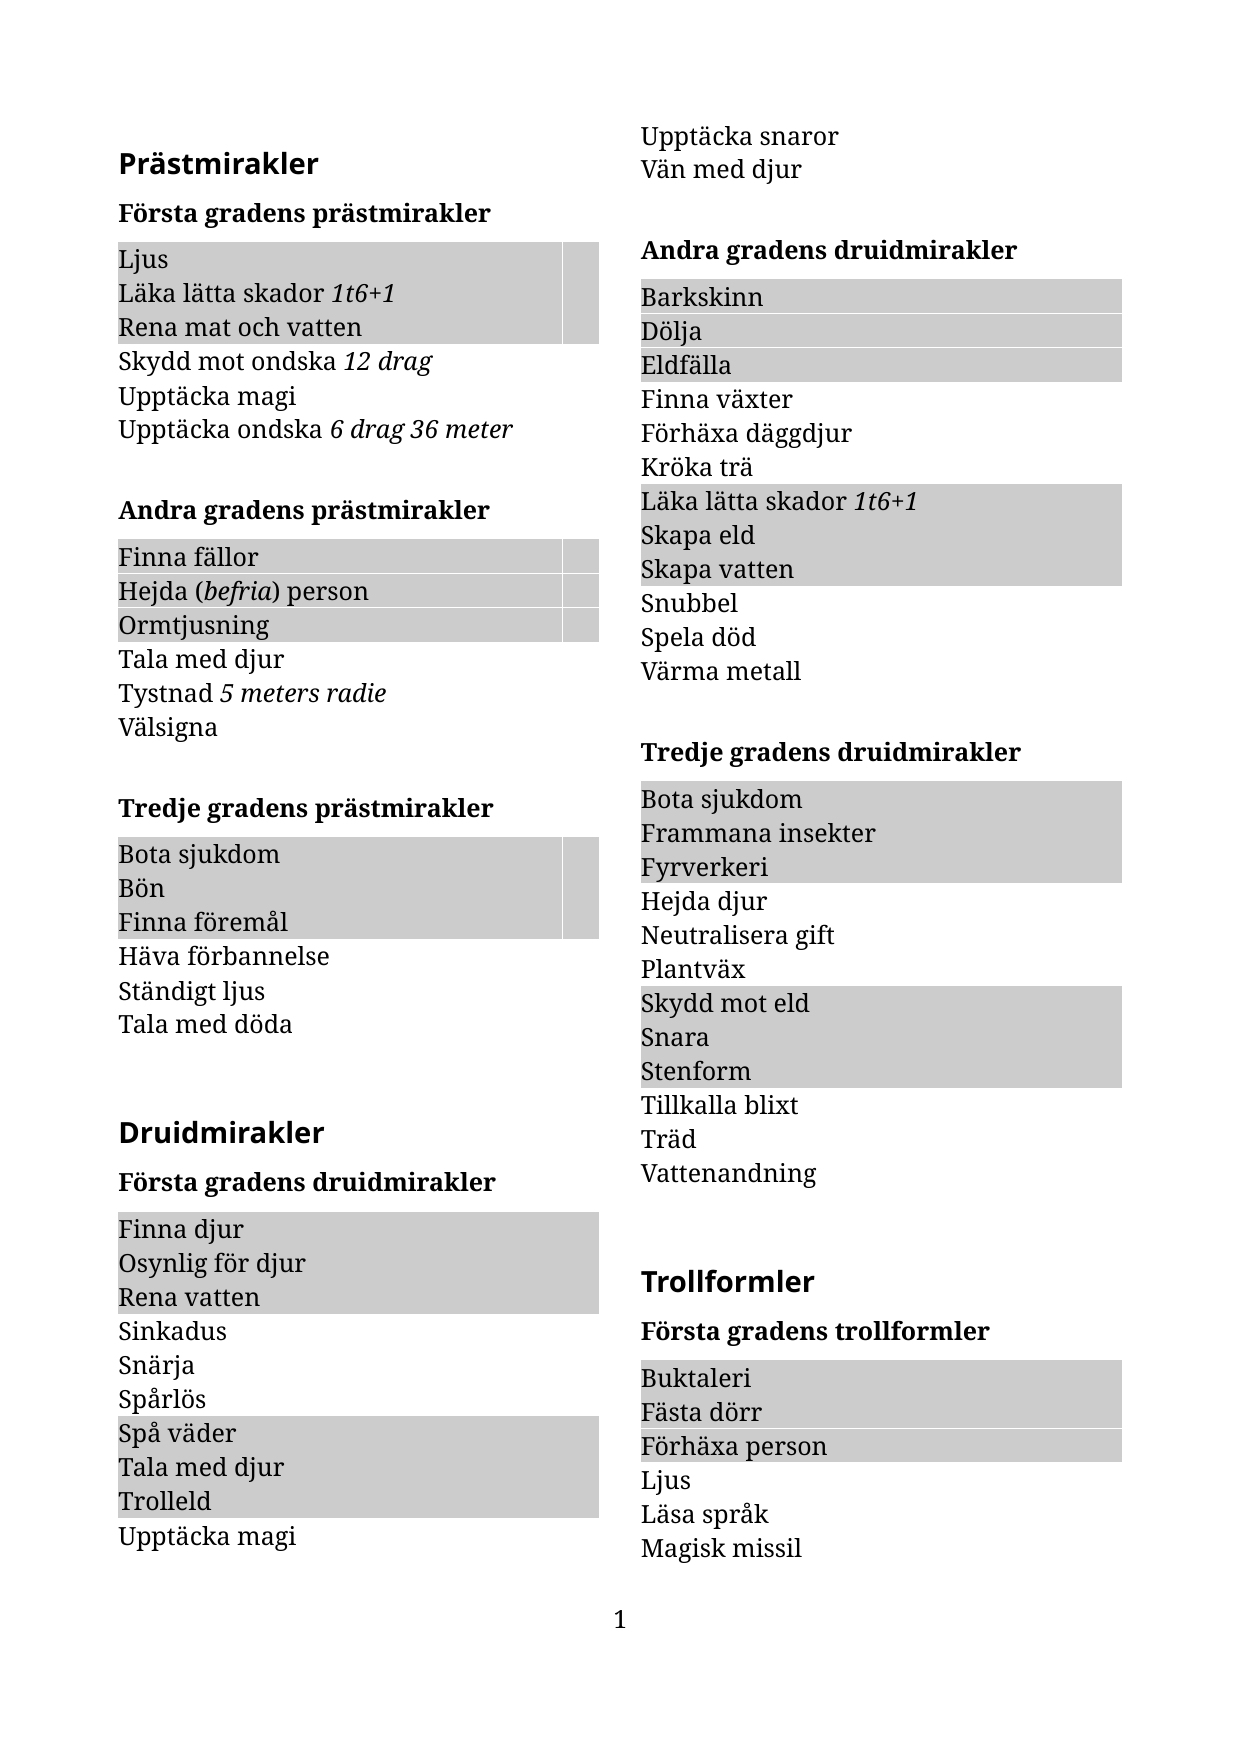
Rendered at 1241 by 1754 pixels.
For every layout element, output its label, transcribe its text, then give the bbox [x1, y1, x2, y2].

table_cell Magisk missil [641, 1531, 984, 1565]
table_header Buktaleri [641, 1360, 984, 1394]
table_cell [563, 871, 599, 905]
table_cell Eldfälla [641, 348, 1122, 382]
table_cell Skapa eld [641, 518, 1122, 552]
table_cell Skydd mot ondska 12 drag [118, 344, 562, 378]
table_cell Snara [641, 1020, 1122, 1054]
text Första gradens prästmirakler [118, 195, 599, 229]
table_cell Finna föremål [118, 905, 562, 939]
table_cell Häva förbannelse [118, 939, 562, 973]
table_header Finna fällor [118, 539, 562, 573]
text Tredje gradens druidmirakler [641, 735, 1122, 769]
text Tredje gradens prästmirakler [118, 790, 599, 824]
table_cell Fästa dörr [641, 1394, 984, 1428]
table_cell [563, 642, 599, 676]
table_cell Förhäxa person [641, 1429, 984, 1462]
table_cell Frammana insekter [641, 815, 1122, 849]
table_cell Osynlig för djur [118, 1246, 599, 1280]
text Första gradens trollformler [641, 1314, 1122, 1348]
table_cell Tystnad 5 meters radie [118, 676, 562, 710]
table_cell Rena mat och vatten [118, 310, 562, 344]
table_cell Vän med djur [641, 152, 1122, 186]
table_header [563, 837, 599, 871]
table_cell [984, 1429, 1122, 1462]
subtitle Druidmirakler [118, 1113, 599, 1152]
table_cell Kröka trä [641, 450, 1122, 484]
table_cell [563, 574, 599, 607]
table_cell [563, 939, 599, 973]
table_cell Neutralisera gift [641, 918, 1122, 952]
table_cell Spela död [641, 620, 1122, 654]
table_cell Spå väder [118, 1416, 599, 1450]
table_cell Skapa vatten [641, 552, 1122, 586]
table_cell Hejda djur [641, 884, 1122, 917]
table_cell Spårlös [118, 1382, 599, 1416]
subtitle Prästmirakler [118, 143, 599, 183]
table_cell Förhäxa däggdjur [641, 416, 1122, 450]
table_cell Bön [118, 871, 562, 905]
table_cell [563, 973, 599, 1007]
table_cell [563, 276, 599, 310]
table_cell Tillkalla blixt [641, 1088, 1122, 1122]
table_cell Rena vatten [118, 1280, 599, 1314]
table_header Finna djur [118, 1212, 599, 1246]
table_cell Upptäcka ondska 6 drag 36 meter [118, 412, 562, 446]
table_cell Sinkadus [118, 1314, 599, 1348]
table_header Bota sjukdom [118, 837, 562, 871]
table_header [984, 1360, 1122, 1394]
table_cell [563, 1007, 599, 1041]
table_cell [563, 608, 599, 642]
table_cell Snärja [118, 1348, 599, 1382]
table_cell Hejda (befria) person [118, 574, 562, 607]
text Första gradens druidmirakler [118, 1165, 599, 1199]
table_cell [563, 676, 599, 710]
table_cell Läka lätta skador 1t6+1 [641, 484, 1122, 518]
table_header Barkskinn [641, 279, 1122, 313]
table_cell Vattenandning [641, 1156, 1122, 1190]
table_cell Upptäcka magi [118, 1518, 599, 1552]
table_cell [984, 1531, 1122, 1565]
table_cell [984, 1463, 1122, 1497]
text Andra gradens prästmirakler [118, 493, 599, 527]
table_cell [563, 710, 599, 744]
table_cell Värma metall [641, 654, 1122, 688]
table_cell [563, 344, 599, 378]
table_cell Fyrverkeri [641, 849, 1122, 883]
table_cell Plantväx [641, 952, 1122, 986]
table_cell [563, 310, 599, 344]
table_cell Läka lätta skador 1t6+1 [118, 276, 562, 310]
text Andra gradens druidmirakler [641, 233, 1122, 267]
table_header Ljus [118, 242, 562, 276]
table_cell Träd [641, 1122, 1122, 1156]
table_cell Tala med djur [118, 1450, 599, 1484]
table_cell [563, 412, 599, 446]
table_cell Ormtjusning [118, 608, 562, 642]
table_cell [563, 905, 599, 939]
table_header [563, 539, 599, 573]
table_cell Tala med döda [118, 1007, 562, 1041]
table_header Bota sjukdom [641, 781, 1122, 815]
table_cell Stenform [641, 1054, 1122, 1088]
table_cell Skydd mot eld [641, 986, 1122, 1020]
table_cell Upptäcka snaror [641, 118, 1122, 152]
table_cell [563, 378, 599, 412]
table_cell Ständigt ljus [118, 973, 562, 1007]
table_cell [984, 1394, 1122, 1428]
table_cell Upptäcka magi [118, 378, 562, 412]
table_cell Snubbel [641, 586, 1122, 620]
table_cell Trolleld [118, 1484, 599, 1518]
table_cell [984, 1497, 1122, 1531]
table_cell Ljus [641, 1463, 984, 1497]
table_cell Läsa språk [641, 1497, 984, 1531]
table_cell Finna växter [641, 382, 1122, 416]
table_cell Dölja [641, 314, 1122, 347]
subtitle Trollformler [641, 1262, 1122, 1301]
table_header [563, 242, 599, 276]
table_cell Välsigna [118, 710, 562, 744]
table_cell Tala med djur [118, 642, 562, 676]
